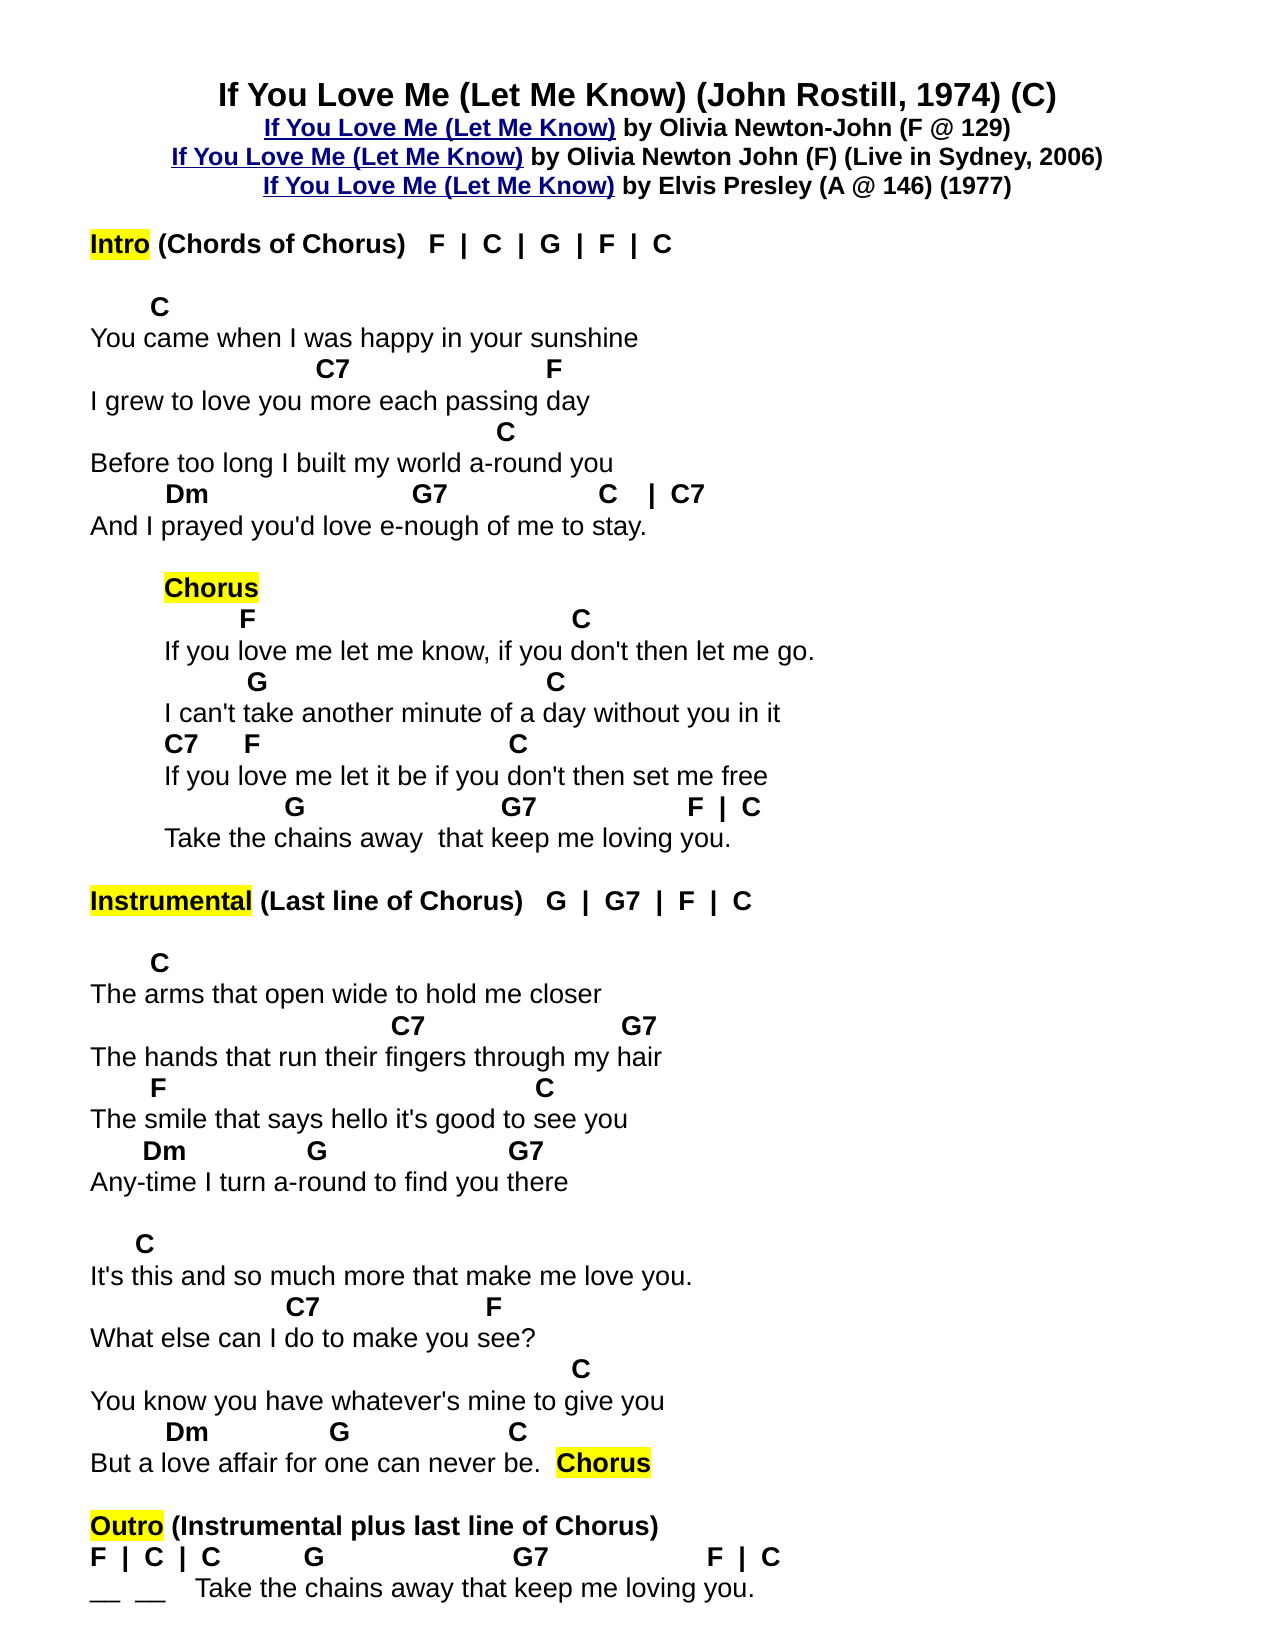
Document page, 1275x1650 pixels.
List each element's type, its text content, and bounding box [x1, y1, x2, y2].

text C7 G7 [90, 1010, 1185, 1041]
text Chorus [164, 572, 1185, 603]
text If You Love Me (Let Me Know) by Olivia Newton-John (F @ 129) [90, 113, 1185, 142]
text G C [164, 666, 1185, 697]
text Dm G7 C | C7 [90, 478, 1185, 510]
text C [90, 947, 1185, 978]
text G G7 F | C [164, 791, 1185, 822]
text If You Love Me (Let Me Know) by Olivia Newton John (F) (Live in Sydney, 2006) [90, 142, 1185, 171]
text __ __ Take the chains away that keep me loving you. [90, 1572, 1185, 1603]
text If you love me let it be if you don't then set me free [164, 760, 1185, 791]
text The hands that run their fingers through my hair [90, 1041, 1185, 1072]
text Before too long I built my world a-round you [90, 447, 1185, 478]
text C [90, 291, 1185, 322]
text Intro (Chords of Chorus) F | C | G | F | C [90, 228, 1185, 260]
text Dm G C [90, 1416, 1185, 1447]
text What else can I do to make you see? [90, 1322, 1185, 1353]
text C [90, 1228, 1185, 1260]
text You know you have whatever's mine to give you [90, 1385, 1185, 1416]
text I grew to love you more each passing day [90, 385, 1185, 416]
text Take the chains away that keep me loving you. [164, 822, 1185, 853]
text C [90, 416, 1185, 447]
text Outro (Instrumental plus last line of Chorus) [90, 1510, 1185, 1541]
text Instrumental (Last line of Chorus) G | G7 | F | C [90, 885, 1185, 916]
text If you love me let me know, if you don't then let me go. [164, 635, 1185, 666]
text C7 F C [164, 728, 1185, 760]
text It's this and so much more that make me love you. [90, 1260, 1185, 1291]
text F | C | C G G7 F | C [90, 1541, 1185, 1572]
text The smile that says hello it's good to see you [90, 1103, 1185, 1135]
text If You Love Me (Let Me Know) by Elvis Presley (A @ 146) (1977) [90, 171, 1185, 200]
text But a love affair for one can never be. Chorus [90, 1447, 1185, 1478]
text C7 F [90, 1291, 1185, 1322]
text Dm G G7 [90, 1135, 1185, 1166]
text I can't take another minute of a day without you in it [164, 697, 1185, 728]
text F C [90, 1072, 1185, 1103]
text C [90, 1353, 1185, 1385]
text The arms that open wide to hold me closer [90, 978, 1185, 1010]
text You came when I was happy in your sunshine [90, 322, 1185, 353]
text C7 F [90, 353, 1185, 385]
text F C [164, 603, 1185, 635]
text If You Love Me (Let Me Know) (John Rostill, 1974) (C) [90, 75, 1185, 113]
text Any-time I turn a-round to find you there [90, 1166, 1185, 1197]
text And I prayed you'd love e-nough of me to stay. [90, 510, 1185, 541]
